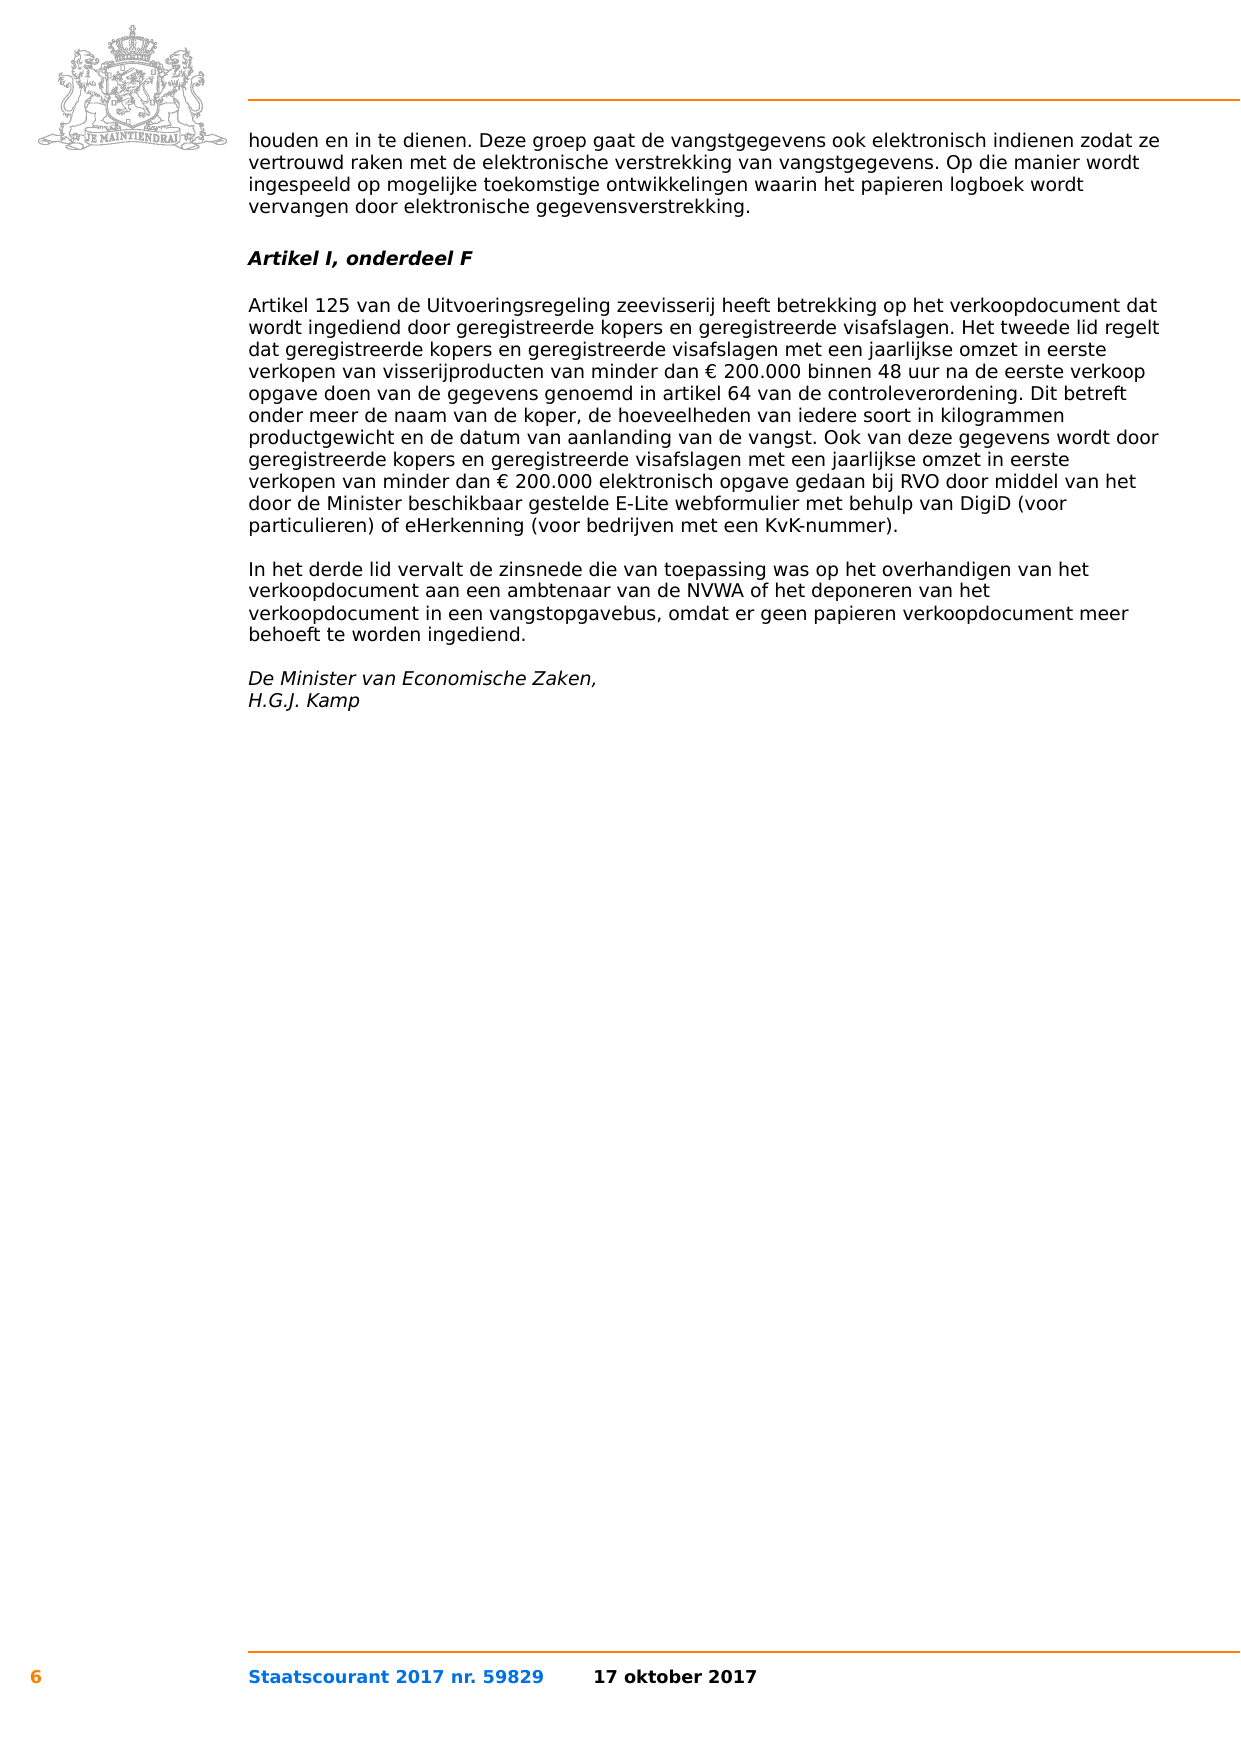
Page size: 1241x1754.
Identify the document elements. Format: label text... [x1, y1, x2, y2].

text houden en in te dienen. Deze groep gaat de vangstgegevens ook elektronisch indienen zodat ze vertrouwd raken met de elektronische verstrekking van vangstgegevens. Op die manier wordt ingespeeld op mogelijke toekomstige ontwikkelingen waarin het papieren logboek wordt vervangen door elektronische gegevensverstrekking. [248, 130, 1163, 218]
picture [38, 25, 227, 150]
subtitle Artikel I, onderdeel F [248, 248, 1163, 270]
text De Minister van Economische Zaken, H.G.J. Kamp [248, 668, 1163, 712]
text Artikel 125 van de Uitvoeringsregeling zeevisserij heeft betrekking op het verkoopdocument dat wordt ingediend door geregistreerde kopers en geregistreerde visafslagen. Het tweede lid regelt dat geregistreerde kopers en geregistreerde visafslagen met een jaarlijkse omzet in eerste verkopen van visserijproducten van minder dan € 200.000 binnen 48 uur na de eerste verkoop opgave doen van de gegevens genoemd in artikel 64 van de controleverordening. Dit betreft onder meer de naam van de koper, de hoeveelheden van iedere soort in kilogrammen productgewicht en de datum van aanlanding van de vangst. Ook van deze gegevens wordt door geregistreerde kopers en geregistreerde visafslagen met een jaarlijkse omzet in eerste verkopen van minder dan € 200.000 elektronisch opgave gedaan bij RVO door middel van het door de Minister beschikbaar gestelde E-Lite webformulier met behulp van DigiD (voor particulieren) of eHerkenning (voor bedrijven met een KvK-nummer). [248, 295, 1163, 537]
text In het derde lid vervalt de zinsnede die van toepassing was op het overhandigen van het verkoopdocument aan een ambtenaar van de NVWA of het deponeren van het verkoopdocument in een vangstopgavebus, omdat er geen papieren verkoopdocument meer behoeft te worden ingediend. [248, 558, 1163, 646]
